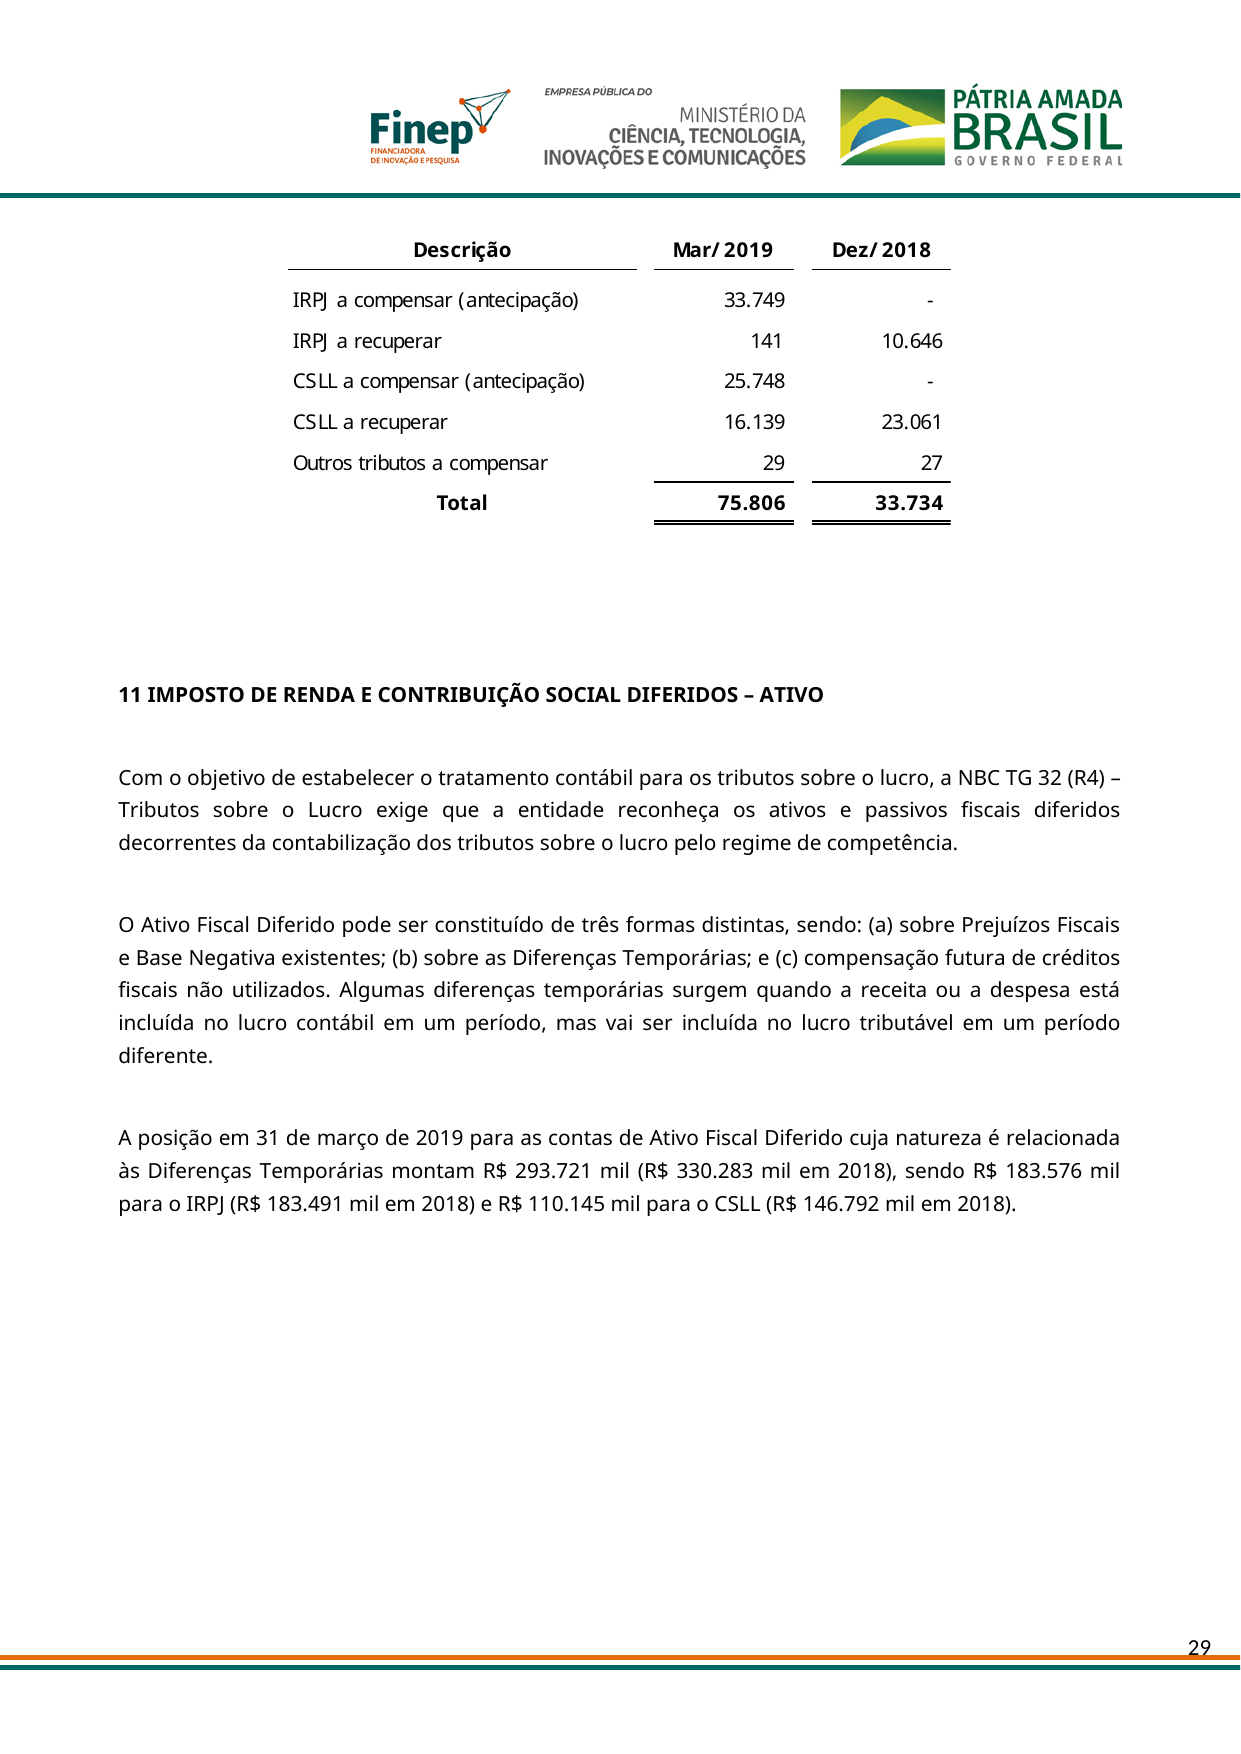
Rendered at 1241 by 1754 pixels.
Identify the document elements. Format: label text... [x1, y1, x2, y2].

text O Ativo Fiscal Diferido pode ser constituído de três formas distintas, sendo: (a) sobre Prejuízos Fiscais e Base Negativa existentes; (b) sobre as Diferenças Temporárias; e (c) compensação futura de créditos fiscais não utilizados. Algumas diferenças temporárias surgem quando a receita ou a despesa está incluída no lucro contábil em um período, mas vai ser incluída no lucro tributável em um período diferente. [118, 910, 1122, 1069]
text A posição em 31 de março de 2019 para as contas de Ativo Fiscal Diferido cuja natureza é relacionada às Diferenças Temporárias montam R$ 293.721 mil (R$ 330.283 mil em 2018), sendo R$ 183.576 mil para o IRPJ (R$ 183.491 mil em 2018) e R$ 110.145 mil para o CSLL (R$ 146.792 mil em 2018). [118, 1123, 1122, 1217]
text Com o objetivo de estabelecer o tratamento contábil para os tributos sobre o lucro, a NBC TG 32 (R4) – Tributos sobre o Lucro exige que a entidade reconheça os ativos e passivos fiscais diferidos decorrentes da contabilização dos tributos sobre o lucro pelo regime de competência. [118, 763, 1122, 856]
subtitle 11 IMPOSTO DE RENDA E CONTRIBUIÇÃO SOCIAL DIFERIDOS – ATIVO [118, 680, 1122, 708]
